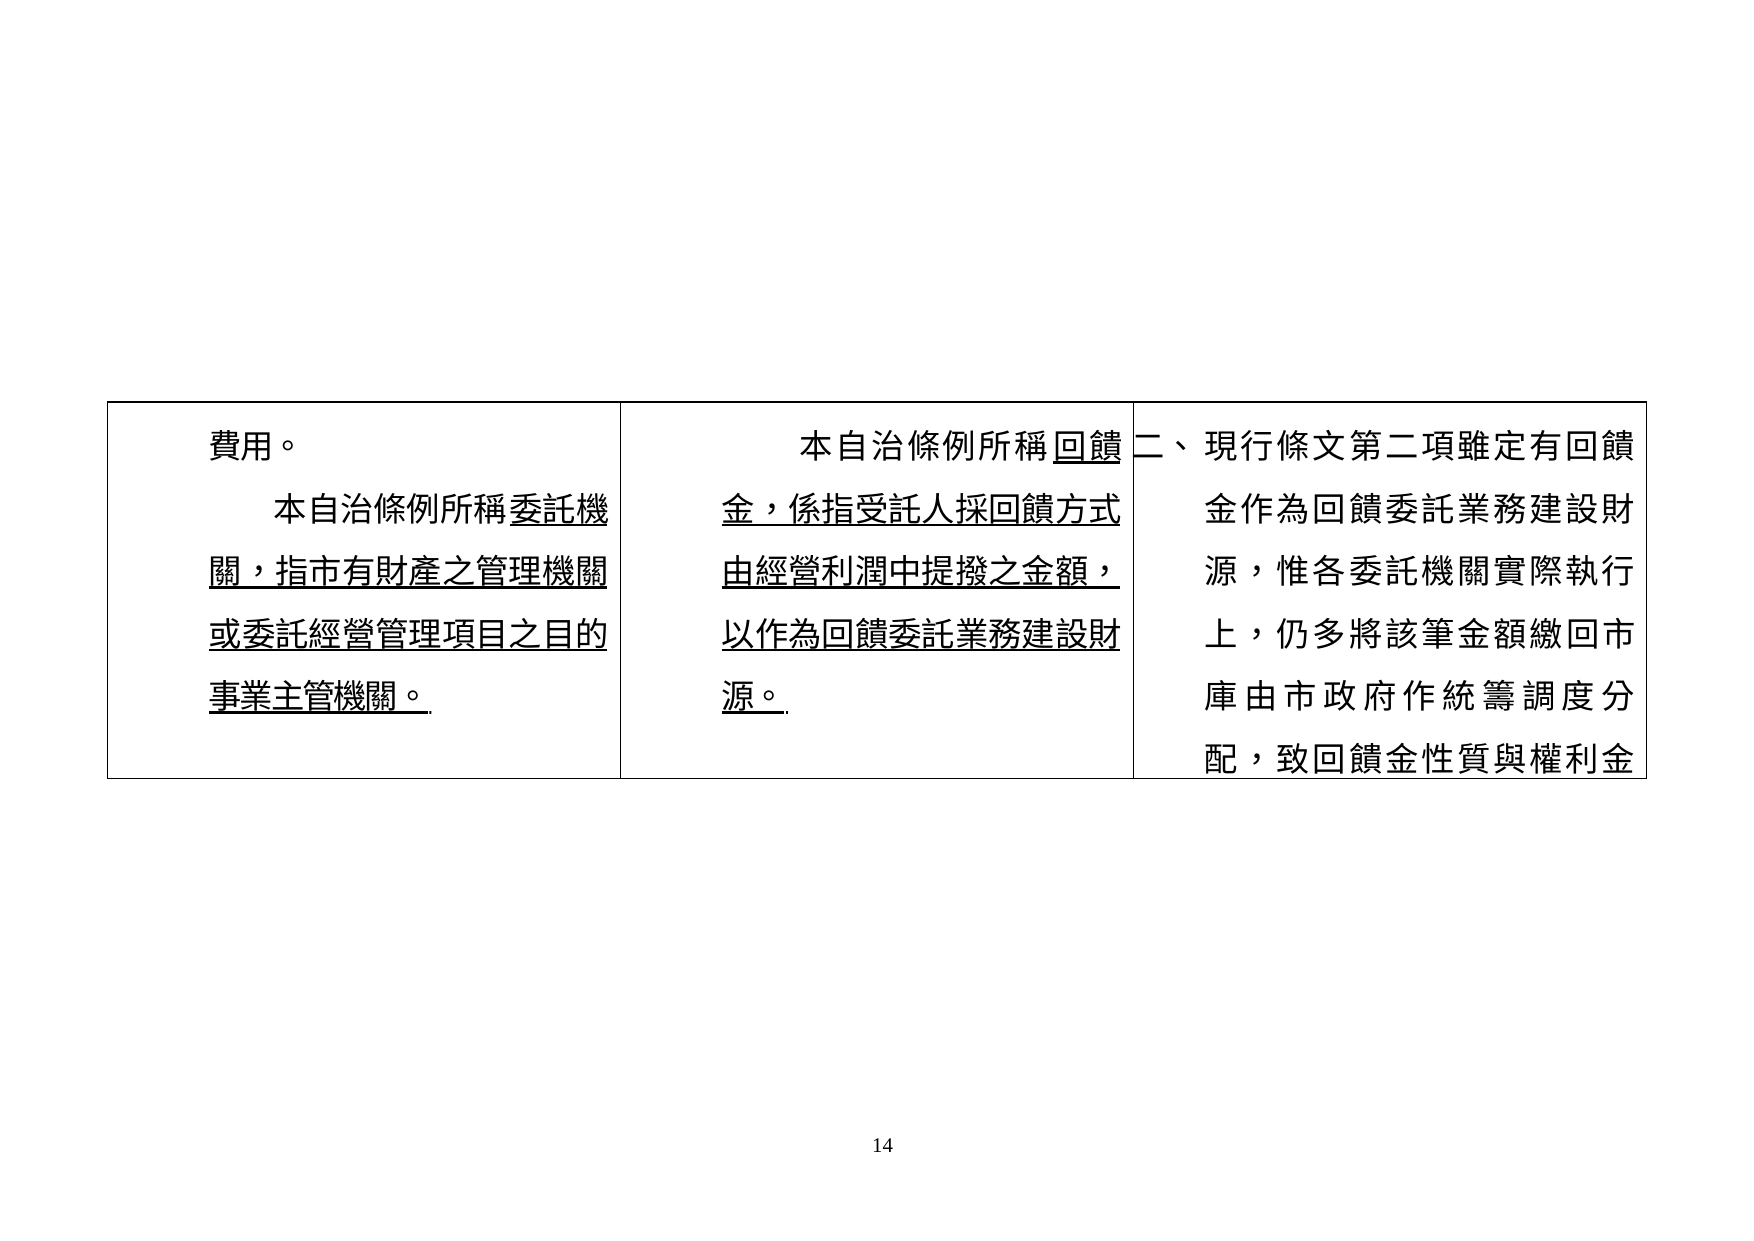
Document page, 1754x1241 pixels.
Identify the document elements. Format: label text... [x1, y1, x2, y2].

table_cell 本自治條例所稱回饋金，係指受託人採回饋方式由經營利潤中提撥之金額，以作為回饋委託業務建設財源。 [621, 403, 1133, 777]
table_cell 費用。 本自治條例所稱委託機關，指市有財產之管理機關或委託經營管理項目之目的事業主管機關。 [108, 403, 620, 777]
table_cell 二、 現行條文第二項雖定有回饋金作為回饋委託業務建設財源，惟各委託機關實際執行上，仍多將該筆金額繳回市庫由市政府作統籌調度分配，致回饋金性質與權利金 [1134, 403, 1646, 777]
